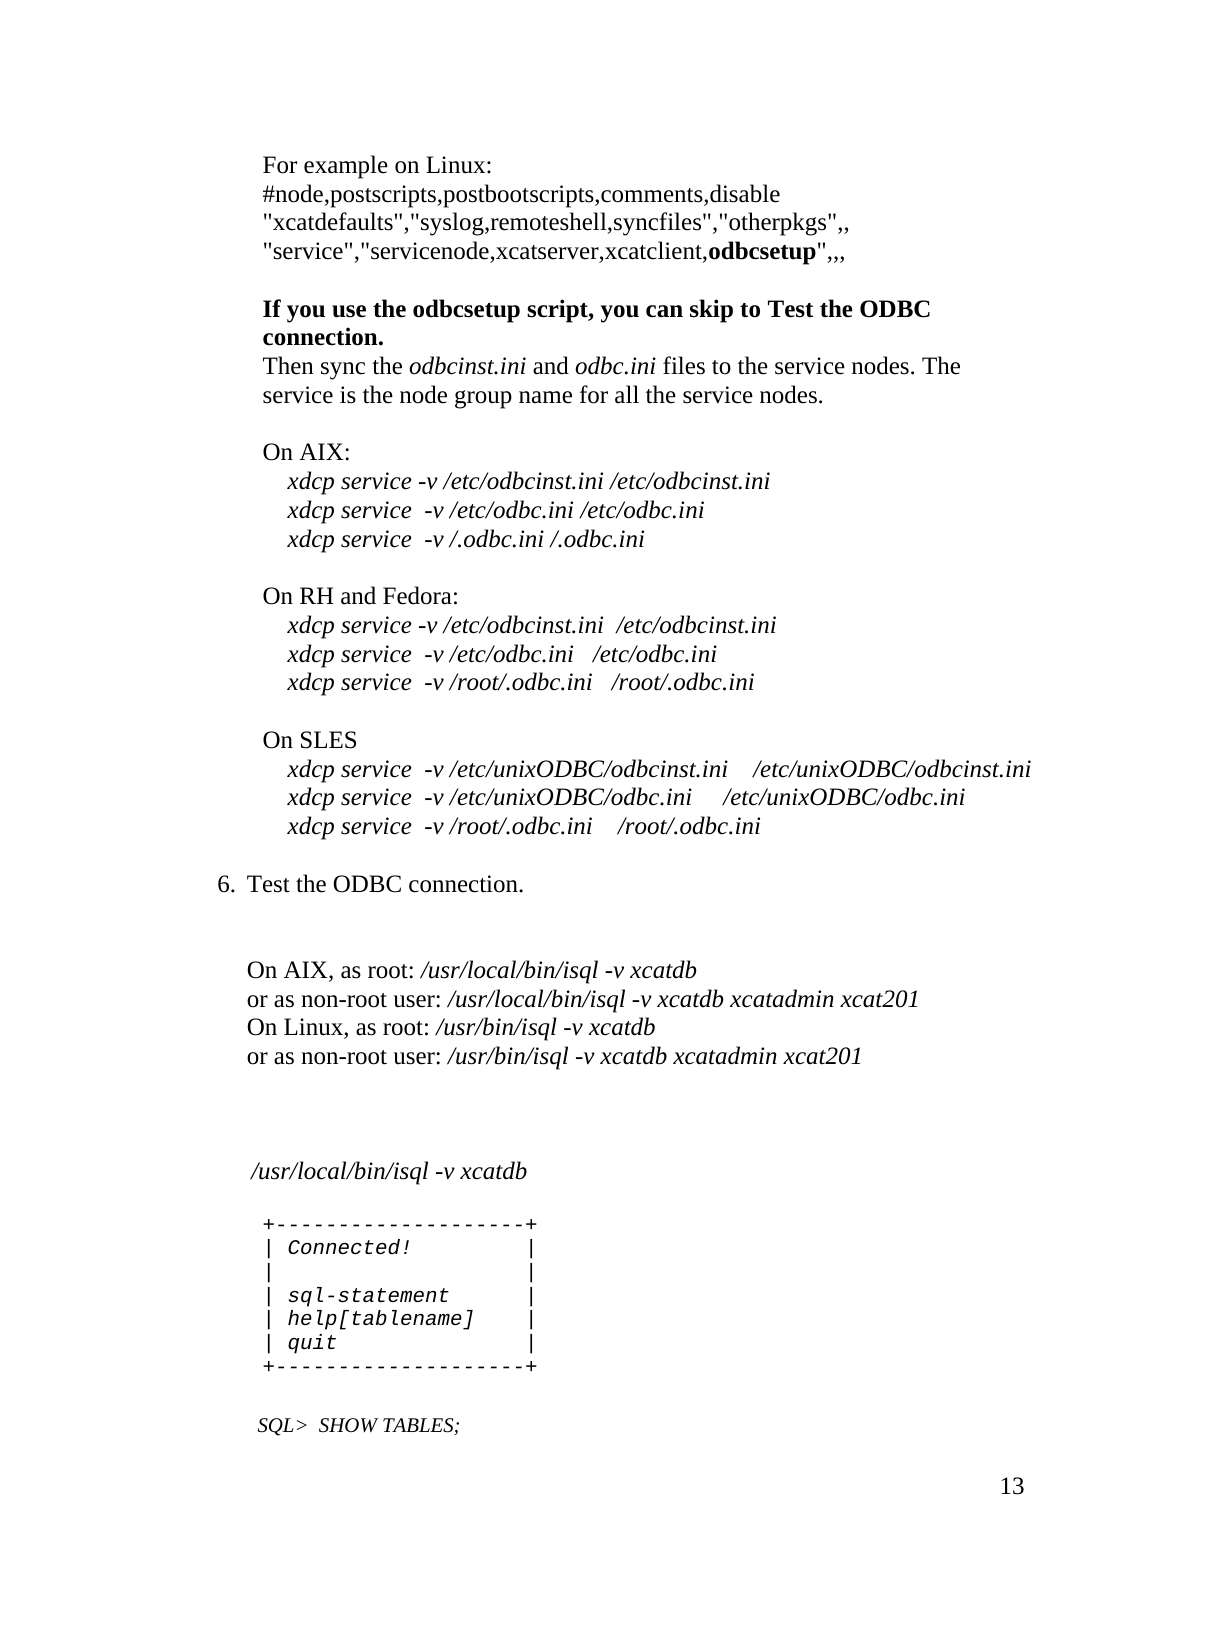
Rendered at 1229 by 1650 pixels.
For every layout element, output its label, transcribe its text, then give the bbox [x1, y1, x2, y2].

text On RH and Fedora: [262, 581, 1041, 610]
text xdcp service -v /.odbc.ini /.odbc.ini [262, 524, 1041, 552]
text xdcp service -v /etc/odbcinst.ini /etc/odbcinst.ini [262, 466, 1041, 495]
list On AIX, as root: /usr/local/bin/isql -v xcatdb or as non-root user: /usr/local/bin/isql -v xcatdb xcatadmin xcat201 [217, 897, 1041, 1012]
text #node,postscripts,postbootscripts,comments,disable [262, 179, 1041, 207]
text xdcp service -v /etc/unixODBC/odbc.ini /etc/unixODBC/odbc.ini [262, 782, 1041, 811]
text For example on Linux: [262, 150, 1041, 179]
text xdcp service -v /etc/unixODBC/odbcinst.ini /etc/unixODBC/odbcinst.ini [262, 754, 1041, 782]
list On Linux, as root: /usr/bin/isql -v xcatdb or as non-root user: /usr/bin/isql -v xcatdb xcatadmin xcat201 [217, 1012, 1041, 1070]
text "service","servicenode,xcatserver,xcatclient,odbcsetup",,, [262, 236, 1041, 265]
text If you use the odbcsetup script, you can skip to Test the ODBC connection. Then sync the odbcinst.ini and odbc.ini files to the service nodes. The service is the node group name for all the service nodes. [262, 294, 1041, 409]
text /usr/local/bin/isql -v xcatdb [151, 1156, 1041, 1185]
text SQL> SHOW TABLES; [151, 1409, 1041, 1438]
text On SLES [262, 725, 1041, 754]
text On AIX: [262, 409, 1041, 466]
text xdcp service -v /root/.odbc.ini /root/.odbc.ini [262, 811, 1041, 840]
text "xcatdefaults","syslog,remoteshell,syncfiles","otherpkgs",, [262, 207, 1041, 236]
text xdcp service -v /etc/odbc.ini /etc/odbc.ini [262, 495, 1041, 524]
text xdcp service -v /root/.odbc.ini /root/.odbc.ini [262, 667, 1041, 696]
list Test the ODBC connection. [217, 869, 1041, 897]
text xdcp service -v /etc/odbc.ini /etc/odbc.ini [262, 639, 1041, 667]
text xdcp service -v /etc/odbcinst.ini /etc/odbcinst.ini [262, 610, 1041, 639]
text +--------------------+ | Connected! | | | | sql-statement | | help[tablename] | | quit | +--------------------+ [262, 1214, 1041, 1379]
